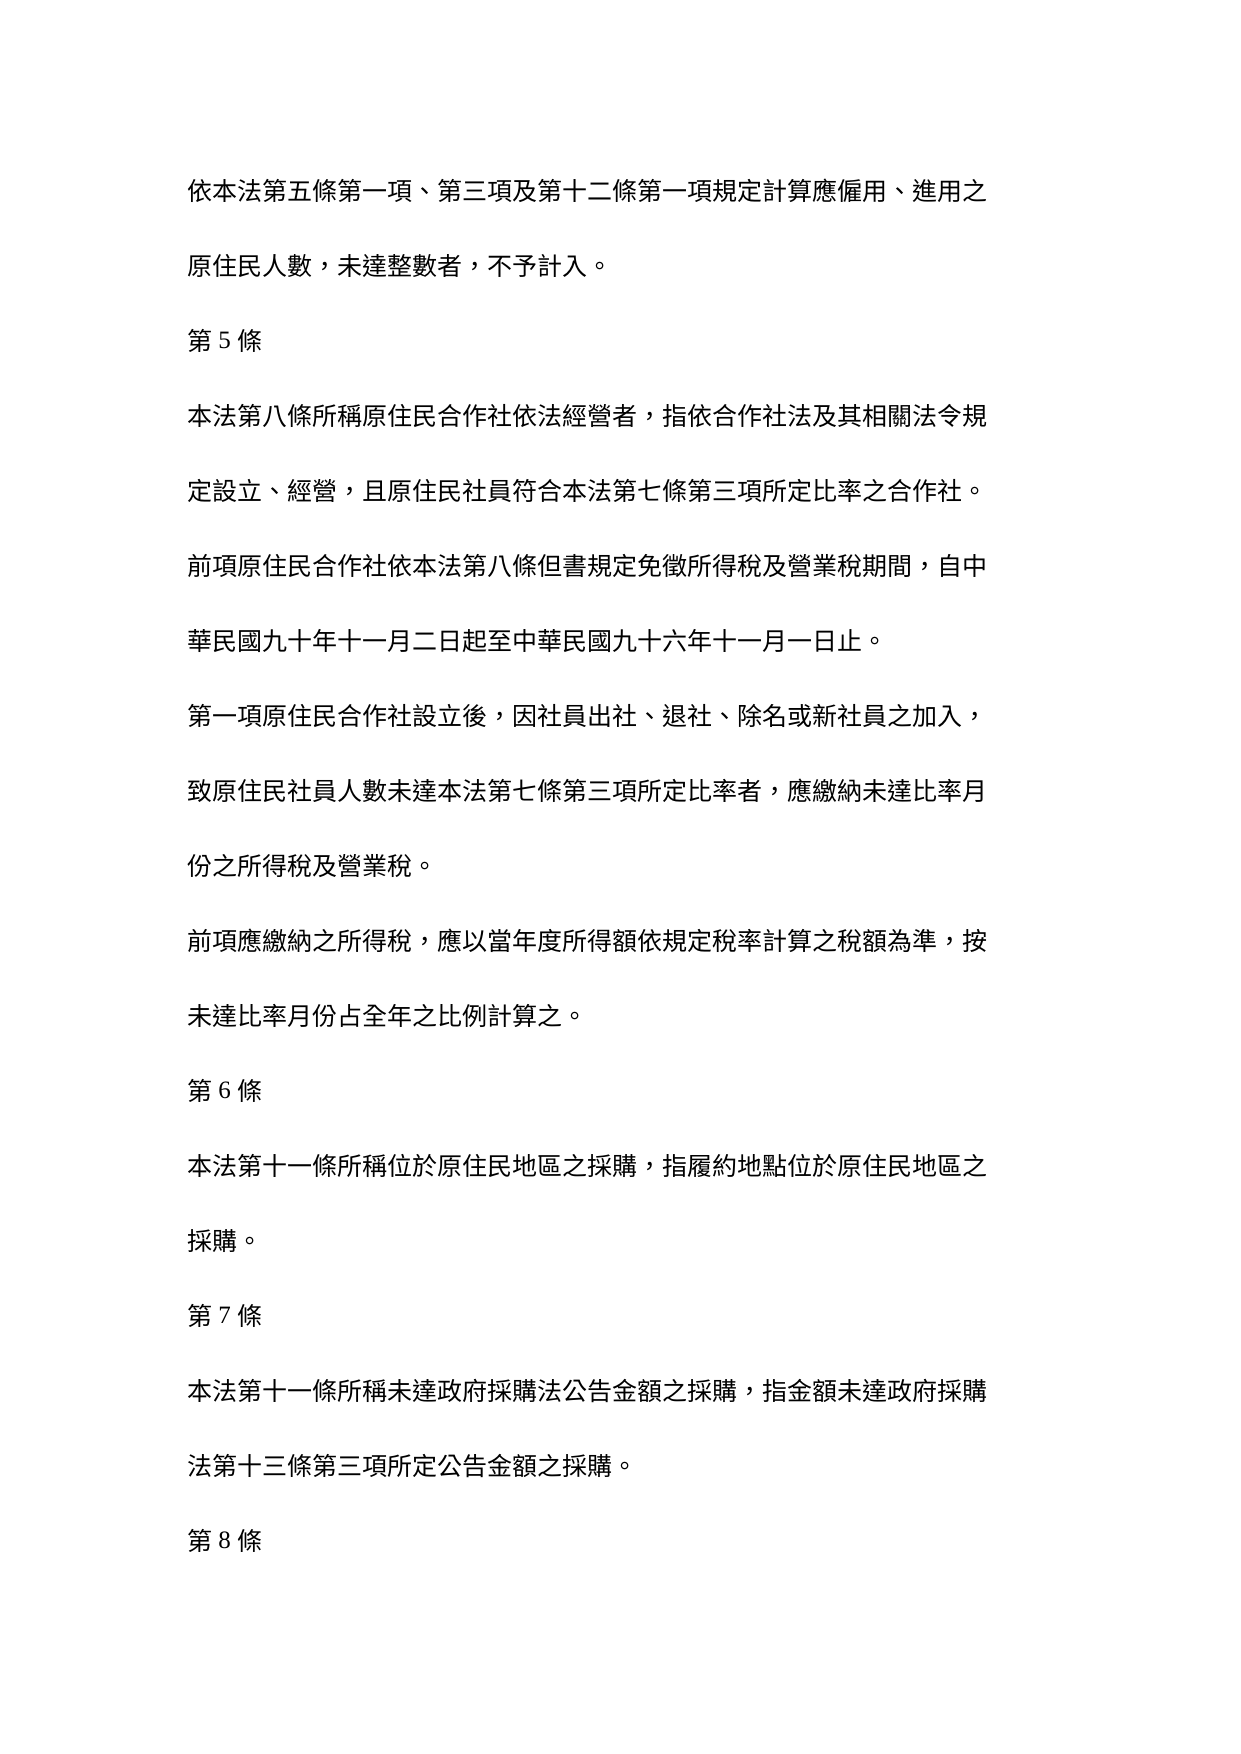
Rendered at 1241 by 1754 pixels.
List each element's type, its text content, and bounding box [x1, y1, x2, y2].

text 前項應繳納之所得稅，應以當年度所得額依規定稅率計算之稅額為準，按 [187, 914, 1053, 952]
text 第 5 條 [187, 314, 1053, 352]
text 第一項原住民合作社設立後，因社員出社、退社、除名或新社員之加入， [187, 689, 1053, 727]
text 致原住民社員人數未達本法第七條第三項所定比率者，應繳納未達比率月 [187, 764, 1053, 802]
text 本法第十一條所稱未達政府採購法公告金額之採購，指金額未達政府採購 [187, 1364, 1053, 1402]
text 份之所得稅及營業稅。 [187, 839, 1053, 877]
text 採購。 [187, 1214, 1053, 1252]
text 原住民人數，未達整數者，不予計入。 [187, 239, 1053, 277]
text 本法第八條所稱原住民合作社依法經營者，指依合作社法及其相關法令規 [187, 389, 1053, 427]
text 定設立、經營，且原住民社員符合本法第七條第三項所定比率之合作社。 [187, 464, 1053, 502]
text 法第十三條第三項所定公告金額之採購。 [187, 1439, 1053, 1477]
text 華民國九十年十一月二日起至中華民國九十六年十一月一日止。 [187, 614, 1053, 652]
text 前項原住民合作社依本法第八條但書規定免徵所得稅及營業稅期間，自中 [187, 539, 1053, 577]
text 第 7 條 [187, 1289, 1053, 1327]
text 第 6 條 [187, 1064, 1053, 1102]
text 第 8 條 [187, 1514, 1053, 1552]
text 依本法第五條第一項、第三項及第十二條第一項規定計算應僱用、進用之 [187, 164, 1053, 202]
text 本法第十一條所稱位於原住民地區之採購，指履約地點位於原住民地區之 [187, 1139, 1053, 1177]
text 未達比率月份占全年之比例計算之。 [187, 989, 1053, 1027]
